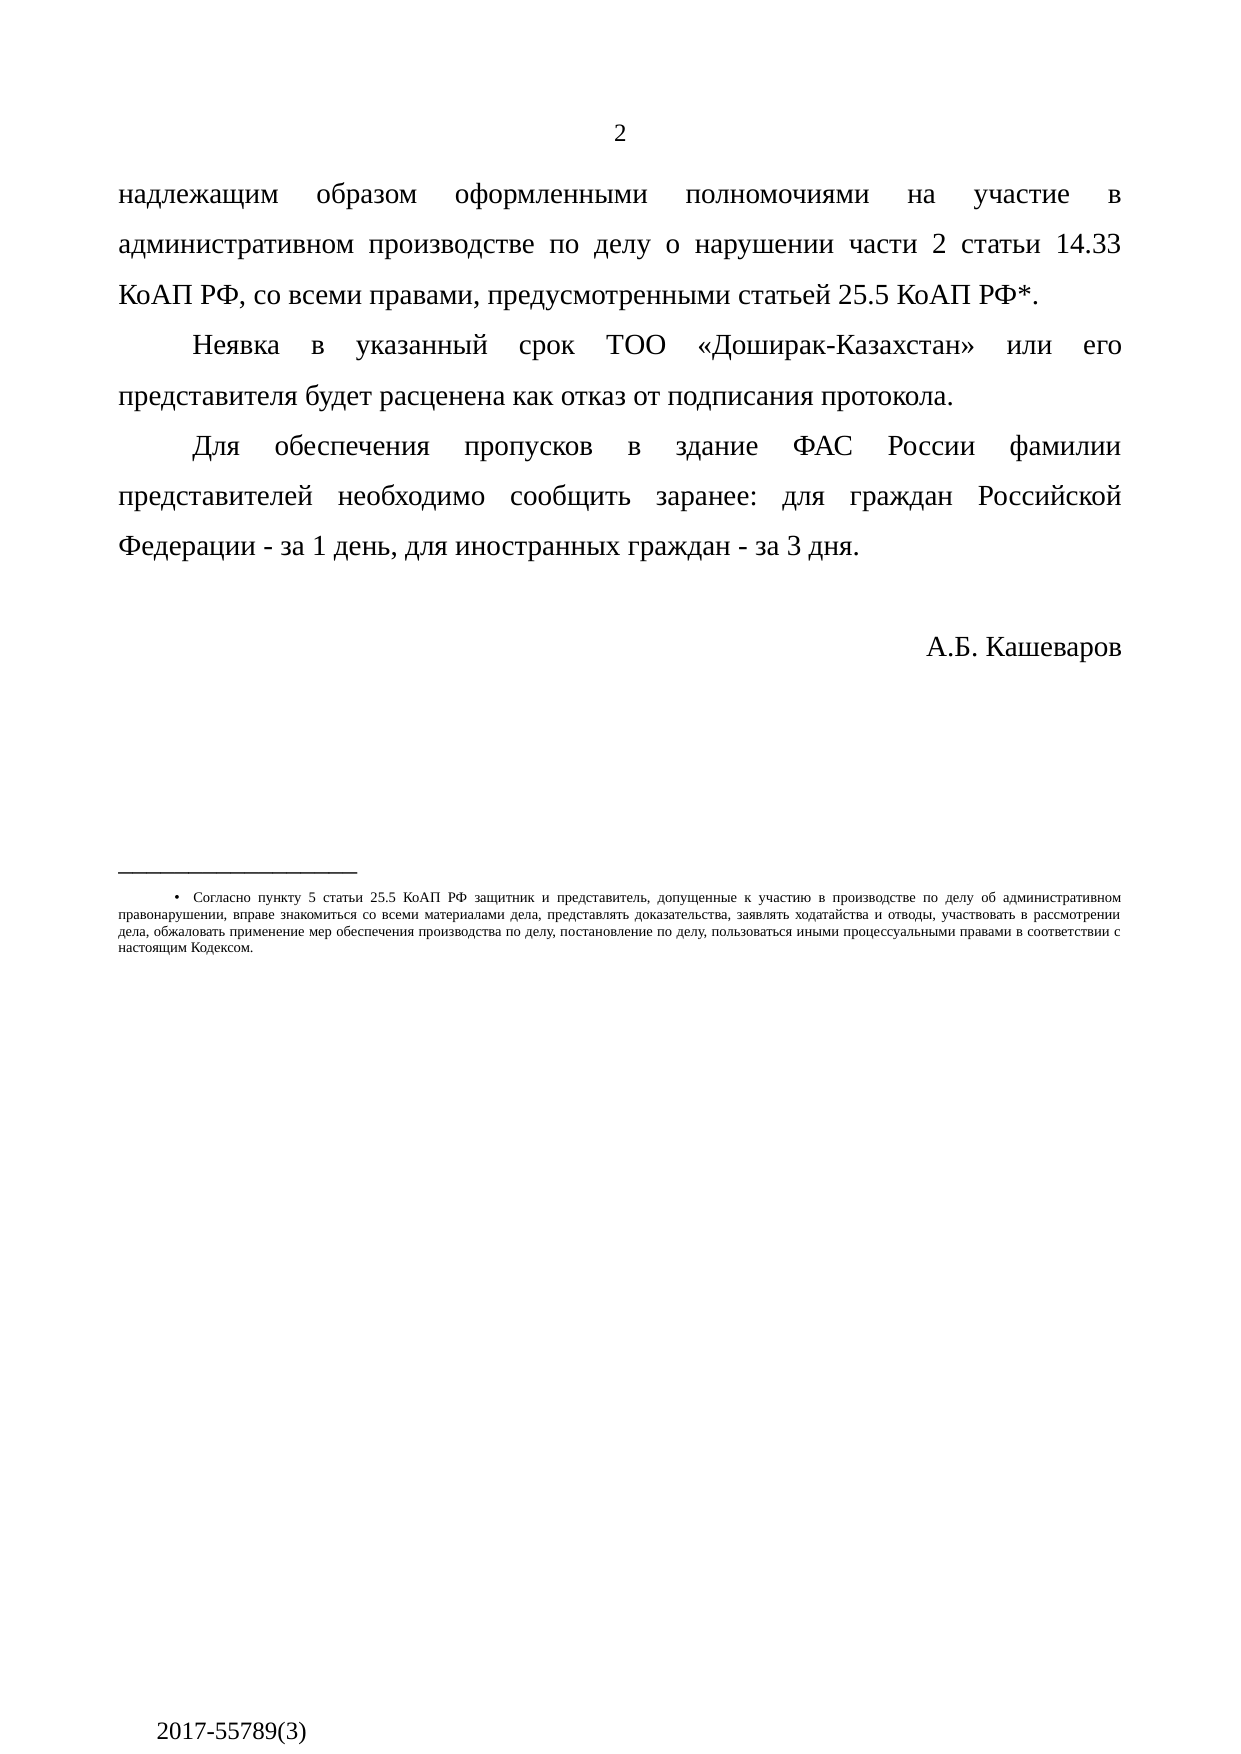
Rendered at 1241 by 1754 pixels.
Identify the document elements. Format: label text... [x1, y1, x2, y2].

list Согласно пункту 5 статьи 25.5 КоАП РФ защитник и представитель, допущенные к участию в производстве по делу об административном правонарушении, вправе знакомиться со всеми материалами дела, представлять доказательства, заявлять ходатайства и отводы, участвовать в рассмотрении дела, обжаловать применение мер обеспечения производства по делу, постановление по делу, пользоваться иными процессуальными правами в соответствии с настоящим Кодексом. [118, 889, 1122, 956]
text Для обеспечения пропусков в здание ФАС России фамилии представителей необходимо сообщить заранее: для граждан Российской Федерации - за 1 день, для иностранных граждан - за 3 дня. [118, 428, 1122, 562]
text А.Б. Кашеваров [118, 629, 1122, 663]
text _________________ [118, 844, 1122, 876]
text Неявка в указанный срок ТОО «Доширак-Казахстан» или его представителя будет расценена как отказ от подписания протокола. [118, 327, 1122, 411]
text надлежащим образом оформленными полномочиями на участие в административном производстве по делу о нарушении части 2 статьи 14.33 КоАП РФ, со всеми правами, предусмотренными статьей 25.5 КоАП РФ*. [118, 176, 1122, 311]
